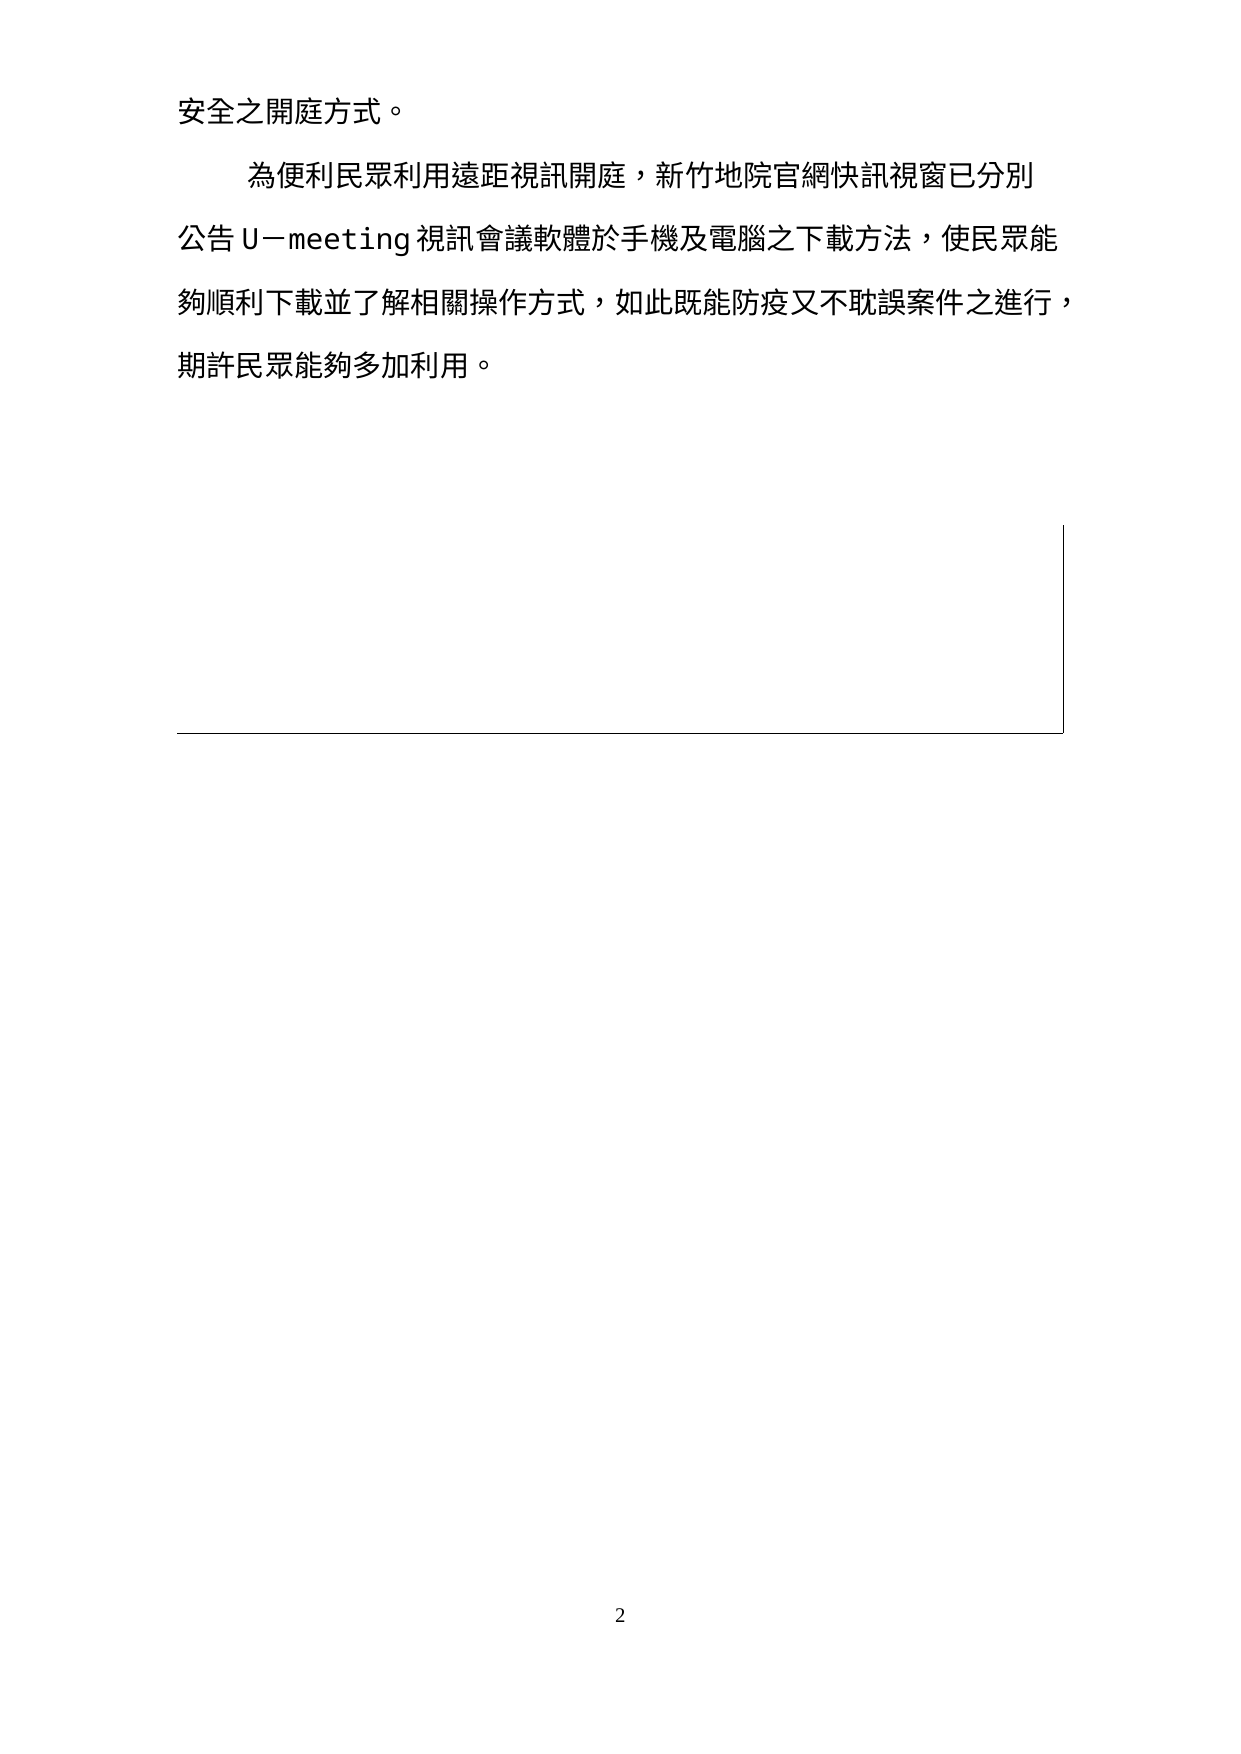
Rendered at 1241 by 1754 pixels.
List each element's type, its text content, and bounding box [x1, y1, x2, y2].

text 為便利民眾利用遠距視訊開庭，新竹地院官網快訊視窗已分別公告U－meeting視訊會議軟體於手機及電腦之下載方法，使民眾能夠順利下載並了解相關操作方式，如此既能防疫又不耽誤案件之進行，期許民眾能夠多加利用。 [177, 152, 1063, 385]
text 安全之開庭方式。 [177, 89, 1063, 131]
